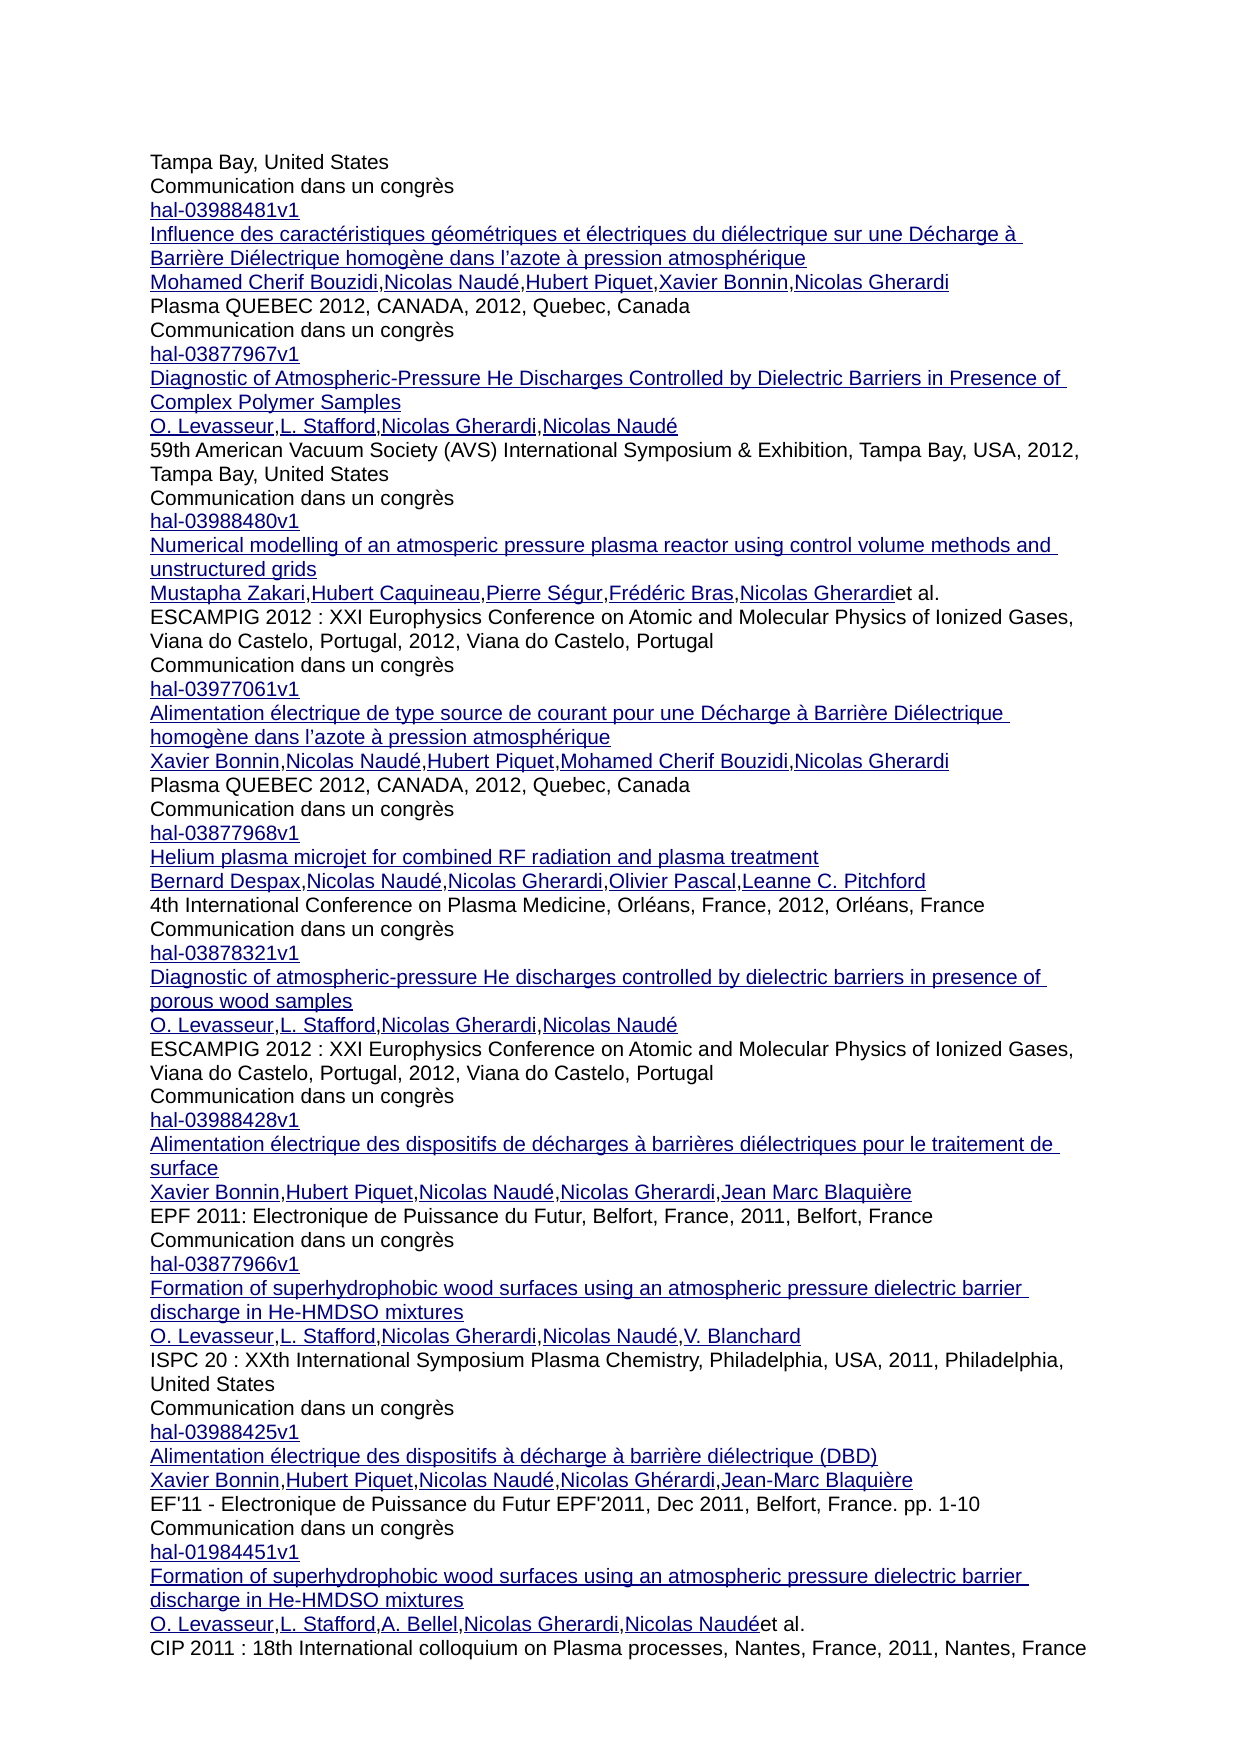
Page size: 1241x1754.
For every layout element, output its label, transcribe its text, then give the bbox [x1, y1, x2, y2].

table_cell Alimentation électrique des dispositifs à décharge à barrière diélectrique (DBD) Xavier Bonnin,Hubert Piquet,Nicolas Naudé,Nicolas Ghérardi,Jean-Marc Blaquière EF'11 - Electronique de Puissance du Futur EPF'2011, Dec 2011, Belfort, France. pp. 1-10 Communication dans un congrès hal-01984451v1 [150, 1444, 1090, 1563]
table_cell Diagnostic of Atmospheric-Pressure He Discharges Controlled by Dielectric Barriers in Presence of Complex Polymer Samples O. Levasseur,L. Stafford,Nicolas Gherardi,Nicolas Naudé 59th American Vacuum Society (AVS) International Symposium & Exhibition, Tampa Bay, USA, 2012, Tampa Bay, United States Communication dans un congrès hal-03988480v1 [150, 366, 1090, 533]
table_cell Helium plasma microjet for combined RF radiation and plasma treatment Bernard Despax,Nicolas Naudé,Nicolas Gherardi,Olivier Pascal,Leanne C. Pitchford 4th International Conference on Plasma Medicine, Orléans, France, 2012, Orléans, France Communication dans un congrès hal-03878321v1 [150, 845, 1090, 964]
table_cell Formation of superhydrophobic wood surfaces using an atmospheric pressure dielectric barrier discharge in He-HMDSO mixtures O. Levasseur,L. Stafford,Nicolas Gherardi,Nicolas Naudé,V. Blanchard ISPC 20 : XXth International Symposium Plasma Chemistry, Philadelphia, USA, 2011, Philadelphia, United States Communication dans un congrès hal-03988425v1 [150, 1276, 1090, 1444]
table_cell Diagnostic of atmospheric-pressure He discharges controlled by dielectric barriers in presence of porous wood samples O. Levasseur,L. Stafford,Nicolas Gherardi,Nicolas Naudé ESCAMPIG 2012 : XXI Europhysics Conference on Atomic and Molecular Physics of Ionized Gases, Viana do Castelo, Portugal, 2012, Viana do Castelo, Portugal Communication dans un congrès hal-03988428v1 [150, 965, 1090, 1132]
table_cell Alimentation électrique des dispositifs de décharges à barrières diélectriques pour le traitement de surface Xavier Bonnin,Hubert Piquet,Nicolas Naudé,Nicolas Gherardi,Jean Marc Blaquière EPF 2011: Electronique de Puissance du Futur, Belfort, France, 2011, Belfort, France Communication dans un congrès hal-03877966v1 [150, 1132, 1090, 1276]
table_cell Alimentation électrique de type source de courant pour une Décharge à Barrière Diélectrique homogène dans l’azote à pression atmosphérique Xavier Bonnin,Nicolas Naudé,Hubert Piquet,Mohamed Cherif Bouzidi,Nicolas Gherardi Plasma QUEBEC 2012, CANADA, 2012, Quebec, Canada Communication dans un congrès hal-03877968v1 [150, 701, 1090, 845]
table_cell Tampa Bay, United States Communication dans un congrès hal-03988481v1 [150, 150, 1090, 222]
table_cell Influence des caractéristiques géométriques et électriques du diélectrique sur une Décharge à Barrière Diélectrique homogène dans l’azote à pression atmosphérique Mohamed Cherif Bouzidi,Nicolas Naudé,Hubert Piquet,Xavier Bonnin,Nicolas Gherardi Plasma QUEBEC 2012, CANADA, 2012, Quebec, Canada Communication dans un congrès hal-03877967v1 [150, 222, 1090, 366]
table_cell Formation of superhydrophobic wood surfaces using an atmospheric pressure dielectric barrier discharge in He-HMDSO mixtures O. Levasseur,L. Stafford,A. Bellel,Nicolas Gherardi,Nicolas Naudéet al. CIP 2011 : 18th International colloquium on Plasma processes, Nantes, France, 2011, Nantes, France [150, 1564, 1090, 1659]
table_cell Numerical modelling of an atmosperic pressure plasma reactor using control volume methods and unstructured grids Mustapha Zakari,Hubert Caquineau,Pierre Ségur,Frédéric Bras,Nicolas Gherardiet al. ESCAMPIG 2012 : XXI Europhysics Conference on Atomic and Molecular Physics of Ionized Gases, Viana do Castelo, Portugal, 2012, Viana do Castelo, Portugal Communication dans un congrès hal-03977061v1 [150, 533, 1090, 701]
